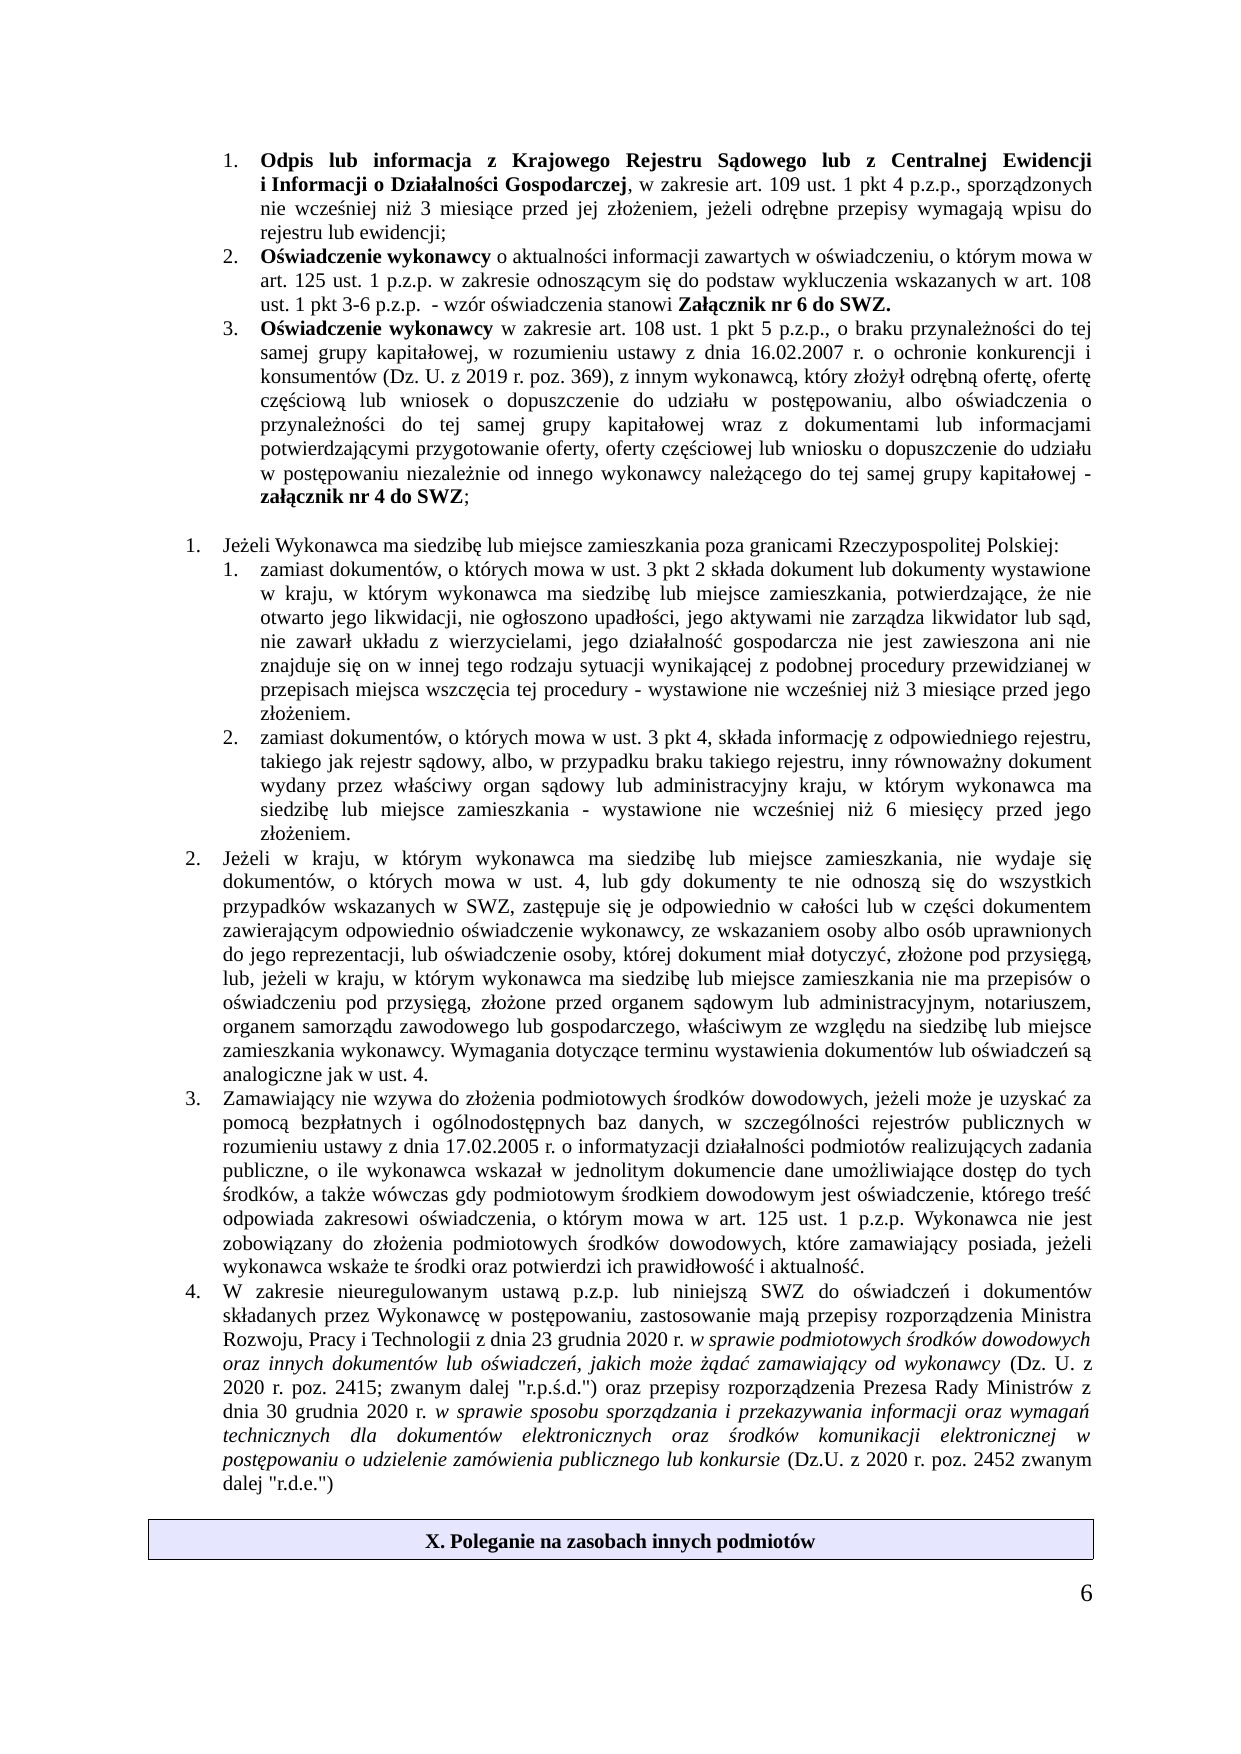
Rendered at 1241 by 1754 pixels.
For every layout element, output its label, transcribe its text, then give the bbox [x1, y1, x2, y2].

list Odpis lub informacja z Krajowego Rejestru Sądowego lub z Centralnej Ewidencji i Informacji o Działalności Gospodarczej, w zakresie art. 109 ust. 1 pkt 4 p.z.p., sporządzonych nie wcześniej niż 3 miesiące przed jej złożeniem, jeżeli odrębne przepisy wymagają wpisu do rejestru lub ewidencji; [223, 148, 1093, 244]
table_header X. Poleganie na zasobach innych podmiotów [149, 1520, 1093, 1559]
list W zakresie nieuregulowanym ustawą p.z.p. lub niniejszą SWZ do oświadczeń i dokumentów składanych przez Wykonawcę w postępowaniu, zastosowanie mają przepisy rozporządzenia Ministra Rozwoju, Pracy i Technologii z dnia 23 grudnia 2020 r. w sprawie podmiotowych środków dowodowych oraz innych dokumentów lub oświadczeń, jakich może żądać zamawiający od wykonawcy (Dz. U. z 2020 r. poz. 2415; zwanym dalej "r.p.ś.d.") oraz przepisy rozporządzenia Prezesa Rady Ministrów z dnia 30 grudnia 2020 r. w sprawie sposobu sporządzania i przekazywania informacji oraz wymagań technicznych dla dokumentów elektronicznych oraz środków komunikacji elektronicznej w postępowaniu o udzielenie zamówienia publicznego lub konkursie (Dz.U. z 2020 r. poz. 2452 zwanym dalej "r.d.e.") [185, 1278, 1093, 1495]
list Jeżeli Wykonawca ma siedzibę lub miejsce zamieszkania poza granicami Rzeczypospolitej Polskiej: [185, 533, 1093, 557]
list Jeżeli w kraju, w którym wykonawca ma siedzibę lub miejsce zamieszkania, nie wydaje się dokumentów, o których mowa w ust. 4, lub gdy dokumenty te nie odnoszą się do wszystkich przypadków wskazanych w SWZ, zastępuje się je odpowiednio w całości lub w części dokumentem zawierającym odpowiednio oświadczenie wykonawcy, ze wskazaniem osoby albo osób uprawnionych do jego reprezentacji, lub oświadczenie osoby, której dokument miał dotyczyć, złożone pod przysięgą, lub, jeżeli w kraju, w którym wykonawca ma siedzibę lub miejsce zamieszkania nie ma przepisów o oświadczeniu pod przysięgą, złożone przed organem sądowym lub administracyjnym, notariuszem, organem samorządu zawodowego lub gospodarczego, właściwym ze względu na siedzibę lub miejsce zamieszkania wykonawcy. Wymagania dotyczące terminu wystawienia dokumentów lub oświadczeń są analogiczne jak w ust. 4. [185, 845, 1093, 1086]
list zamiast dokumentów, o których mowa w ust. 3 pkt 4, składa informację z odpowiedniego rejestru, takiego jak rejestr sądowy, albo, w przypadku braku takiego rejestru, inny równoważny dokument wydany przez właściwy organ sądowy lub administracyjny kraju, w którym wykonawca ma siedzibę lub miejsce zamieszkania - wystawione nie wcześniej niż 6 miesięcy przed jego złożeniem. [223, 725, 1093, 845]
list Zamawiający nie wzywa do złożenia podmiotowych środków dowodowych, jeżeli może je uzyskać za pomocą bezpłatnych i ogólnodostępnych baz danych, w szczególności rejestrów publicznych w rozumieniu ustawy z dnia 17.02.2005 r. o informatyzacji działalności podmiotów realizujących zadania publiczne, o ile wykonawca wskazał w jednolitym dokumencie dane umożliwiające dostęp do tych środków, a także wówczas gdy podmiotowym środkiem dowodowym jest oświadczenie, którego treść odpowiada zakresowi oświadczenia, o którym mowa w art. 125 ust. 1 p.z.p. Wykonawca nie jest zobowiązany do złożenia podmiotowych środków dowodowych, które zamawiający posiada, jeżeli wykonawca wskaże te środki oraz potwierdzi ich prawidłowość i aktualność. [185, 1086, 1093, 1278]
list Oświadczenie wykonawcy w zakresie art. 108 ust. 1 pkt 5 p.z.p., o braku przynależności do tej samej grupy kapitałowej, w rozumieniu ustawy z dnia 16.02.2007 r. o ochronie konkurencji i konsumentów (Dz. U. z 2019 r. poz. 369), z innym wykonawcą, który złożył odrębną ofertę, ofertę częściową lub wniosek o dopuszczenie do udziału w postępowaniu, albo oświadczenia o przynależności do tej samej grupy kapitałowej wraz z dokumentami lub informacjami potwierdzającymi przygotowanie oferty, oferty częściowej lub wniosku o dopuszczenie do udziału w postępowaniu niezależnie od innego wykonawcy należącego do tej samej grupy kapitałowej - załącznik nr 4 do SWZ; [223, 316, 1093, 508]
list zamiast dokumentów, o których mowa w ust. 3 pkt 2 składa dokument lub dokumenty wystawione w kraju, w którym wykonawca ma siedzibę lub miejsce zamieszkania, potwierdzające, że nie otwarto jego likwidacji, nie ogłoszono upadłości, jego aktywami nie zarządza likwidator lub sąd, nie zawarł układu z wierzycielami, jego działalność gospodarcza nie jest zawieszona ani nie znajduje się on w innej tego rodzaju sytuacji wynikającej z podobnej procedury przewidzianej w przepisach miejsca wszczęcia tej procedury - wystawione nie wcześniej niż 3 miesiące przed jego złożeniem. [223, 557, 1093, 725]
list Oświadczenie wykonawcy o aktualności informacji zawartych w oświadczeniu, o którym mowa w art. 125 ust. 1 p.z.p. w zakresie odnoszącym się do podstaw wykluczenia wskazanych w art. 108 ust. 1 pkt 3-6 p.z.p. - wzór oświadczenia stanowi Załącznik nr 6 do SWZ. [223, 244, 1093, 316]
